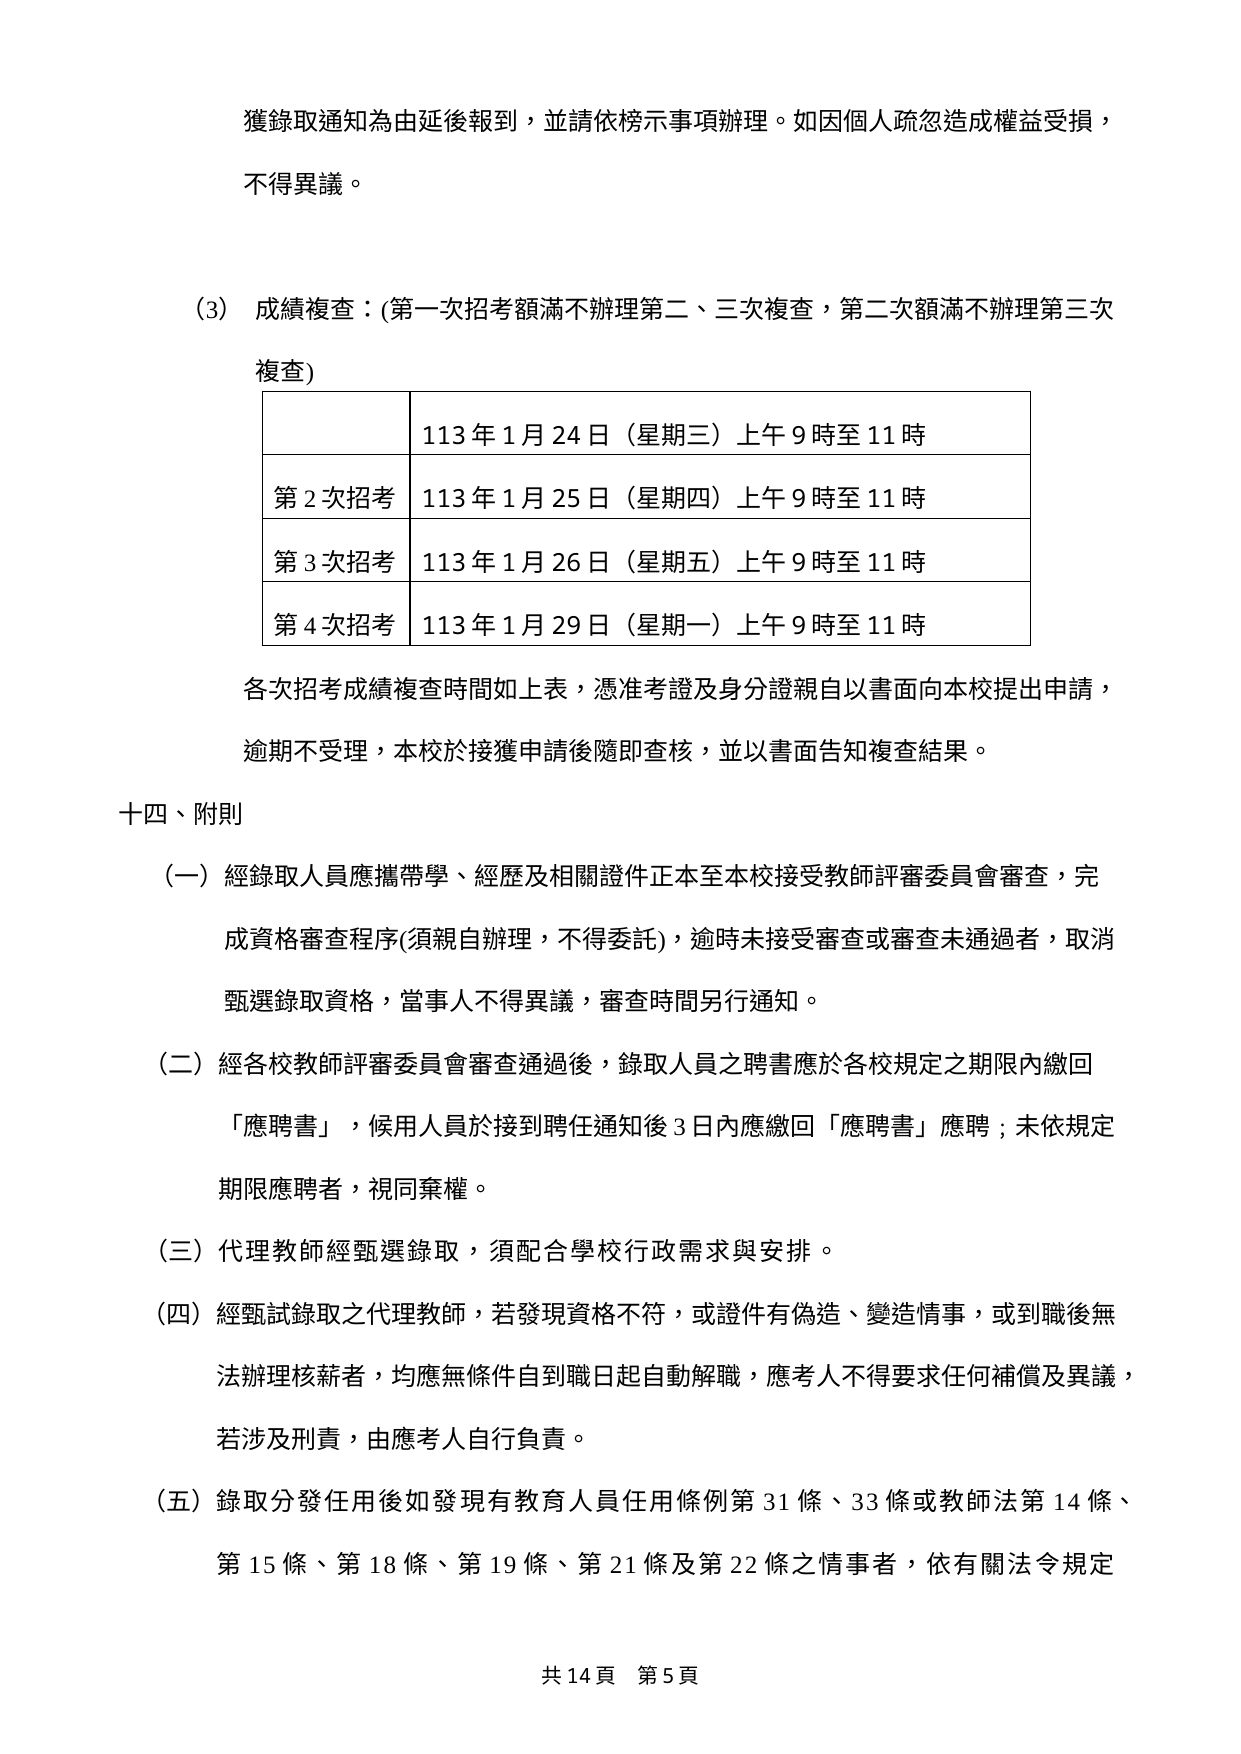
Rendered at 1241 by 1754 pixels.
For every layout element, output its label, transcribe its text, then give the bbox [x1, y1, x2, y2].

text （四）經甄試錄取之代理教師，若發現資格不符，或證件有偽造、變造情事，或到職後無法辦理核薪者，均應無條件自到職日起自動解職，應考人不得要求任何補償及異議，若涉及刑責，由應考人自行負責。 [141, 1271, 1122, 1458]
table_cell 第4次招考 [263, 582, 409, 645]
text （五）錄取分發任用後如發現有教育人員任用條例第31條、33條或教師法第14條、第15條、第18條、第19條、第21條及第22條之情事者，依有關法令規定處理。 [141, 1458, 1122, 1583]
text （三）代理教師經甄選錄取，須配合學校行政需求與安排。 [118, 1208, 1122, 1271]
table_header 113年1月24日（星期三）上午9時至11時 [411, 392, 1030, 454]
table_header 第1次招考 [263, 392, 409, 454]
text 獲錄取通知為由延後報到，並請依榜示事項辦理。如因個人疏忽造成權益受損，不得異議。 [243, 78, 1122, 203]
table_cell 113年1月29日（星期一）上午9時至11時 [411, 582, 1030, 645]
list 成績複查：(第一次招考額滿不辦理第二、三次複查，第二次額滿不辦理第三次複查) [181, 266, 1122, 391]
text 各次招考成績複查時間如上表，憑准考證及身分證親自以書面向本校提出申請，逾期不受理，本校於接獲申請後隨即查核，並以書面告知複查結果。 [243, 646, 1122, 771]
table_cell 第2次招考 [263, 455, 409, 518]
text （二）經各校教師評審委員會審查通過後，錄取人員之聘書應於各校規定之期限內繳回「應聘書」，候用人員於接到聘任通知後3日內應繳回「應聘書」應聘﹔未依規定期限應聘者，視同棄權。 [143, 1021, 1122, 1208]
text 十四、附則 [118, 771, 1122, 833]
table_cell 113年1月25日（星期四）上午9時至11時 [411, 455, 1030, 518]
table_cell 113年1月26日（星期五）上午9時至11時 [411, 519, 1030, 581]
table_cell 第3次招考 [263, 519, 409, 581]
text （一）經錄取人員應攜帶學、經歷及相關證件正本至本校接受教師評審委員會審查，完成資格審查程序(須親自辦理，不得委託)，逾時未接受審查或審查未通過者，取消甄選錄取資格，當事人不得異議，審查時間另行通知。 [149, 833, 1122, 1021]
